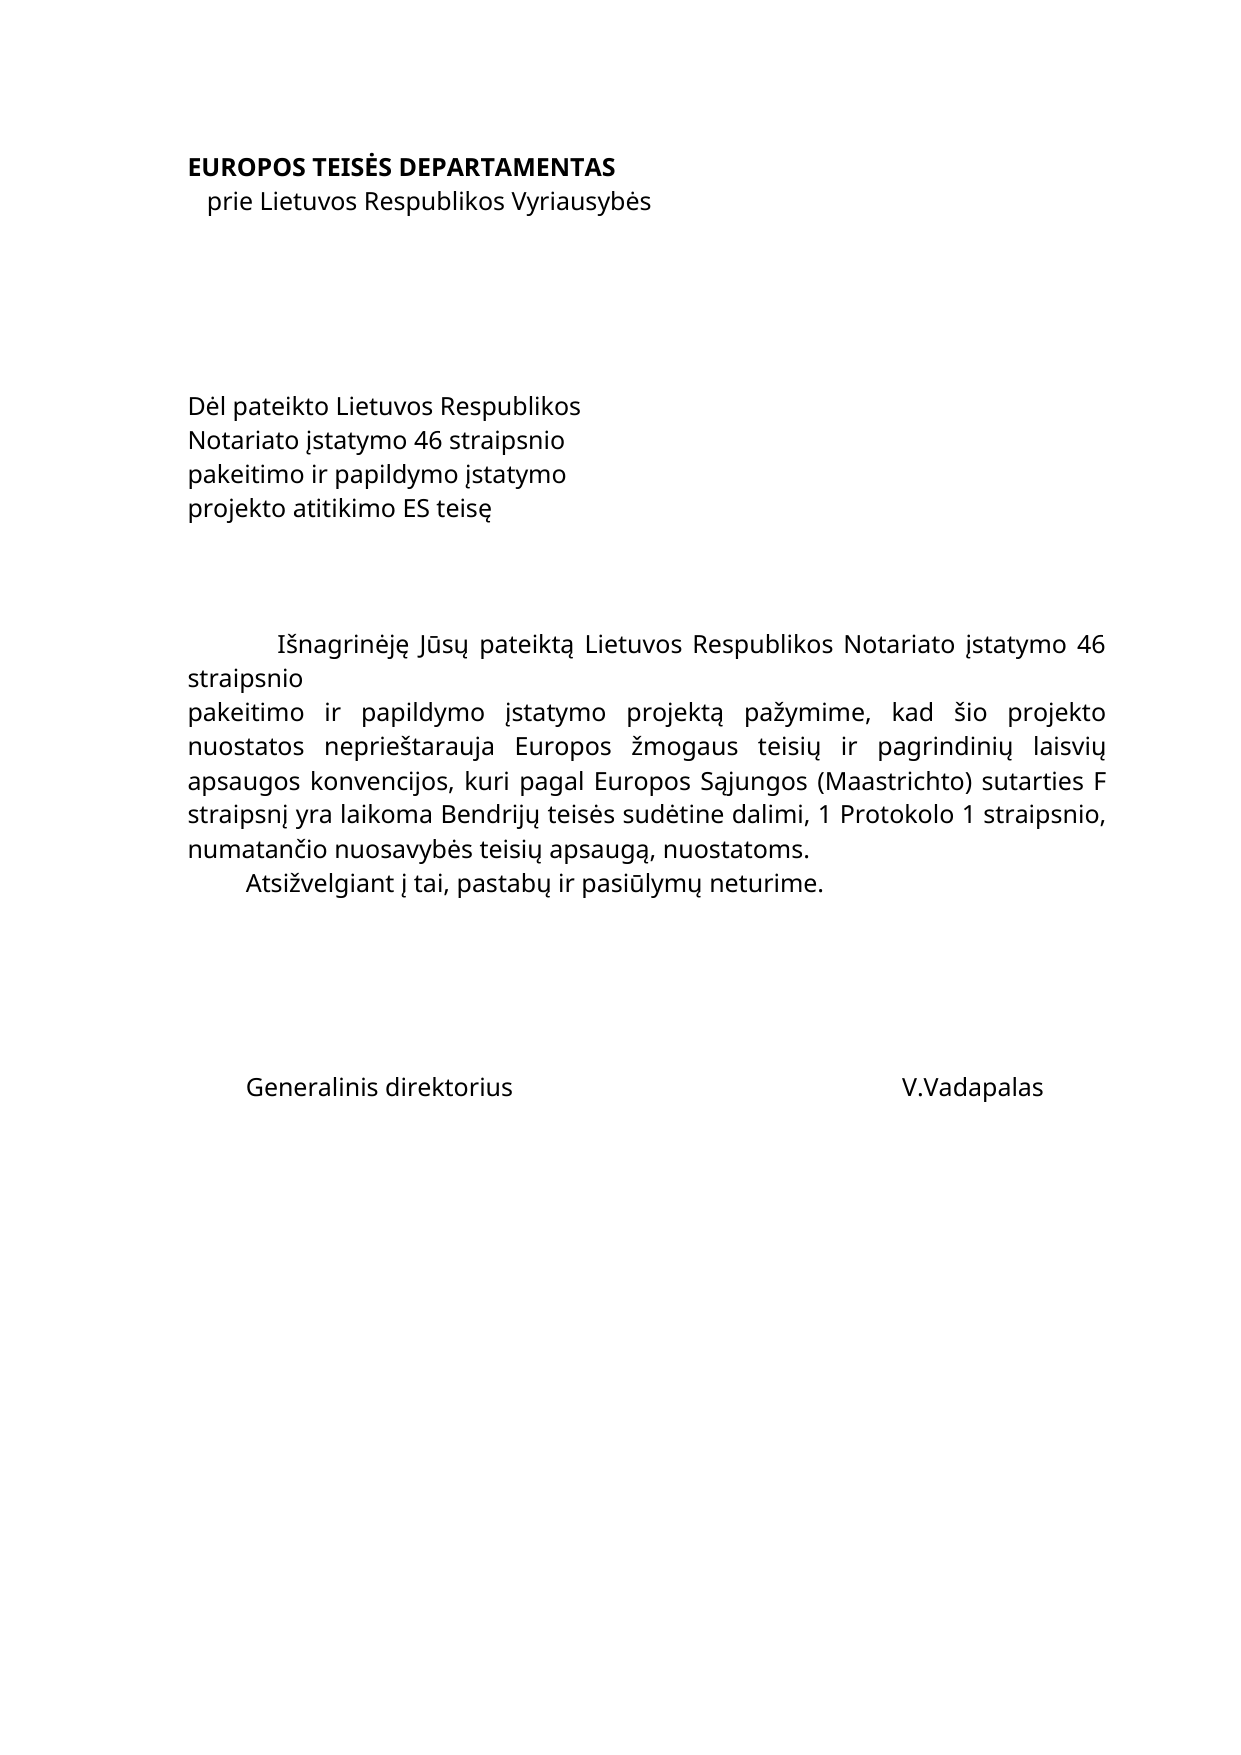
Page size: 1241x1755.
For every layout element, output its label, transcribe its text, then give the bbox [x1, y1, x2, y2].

text projekto atitikimo ES teisę [187, 491, 1107, 525]
text Atsižvelgiant į tai, pastabų ir pasiūlymų neturime. [187, 865, 1107, 899]
text Notariato įstatymo 46 straipsnio [187, 422, 1107, 457]
text Išnagrinėję Jūsų pateiktą Lietuvos Respublikos Notariato įstatymo 46 straipsnio [187, 627, 1107, 695]
text EUROPOS TEISĖS DEPARTAMENTAS [187, 150, 1107, 184]
text prie Lietuvos Respublikos Vyriausybės [187, 184, 1107, 218]
text Generalinis direktorius V.Vadapalas [187, 1070, 1107, 1104]
text pakeitimo ir papildymo įstatymo projektą pažymime, kad šio projekto nuostatos neprieštarauja Europos žmogaus teisių ir pagrindinių laisvių apsaugos konvencijos, kuri pagal Europos Sąjungos (Maastrichto) sutarties F straipsnį yra laikoma Bendrijų teisės sudėtine dalimi, 1 Protokolo 1 straipsnio, numatančio nuosavybės teisių apsaugą, nuostatoms. [187, 695, 1107, 865]
text pakeitimo ir papildymo įstatymo [187, 457, 1107, 491]
text Dėl pateikto Lietuvos Respublikos [187, 388, 1107, 422]
